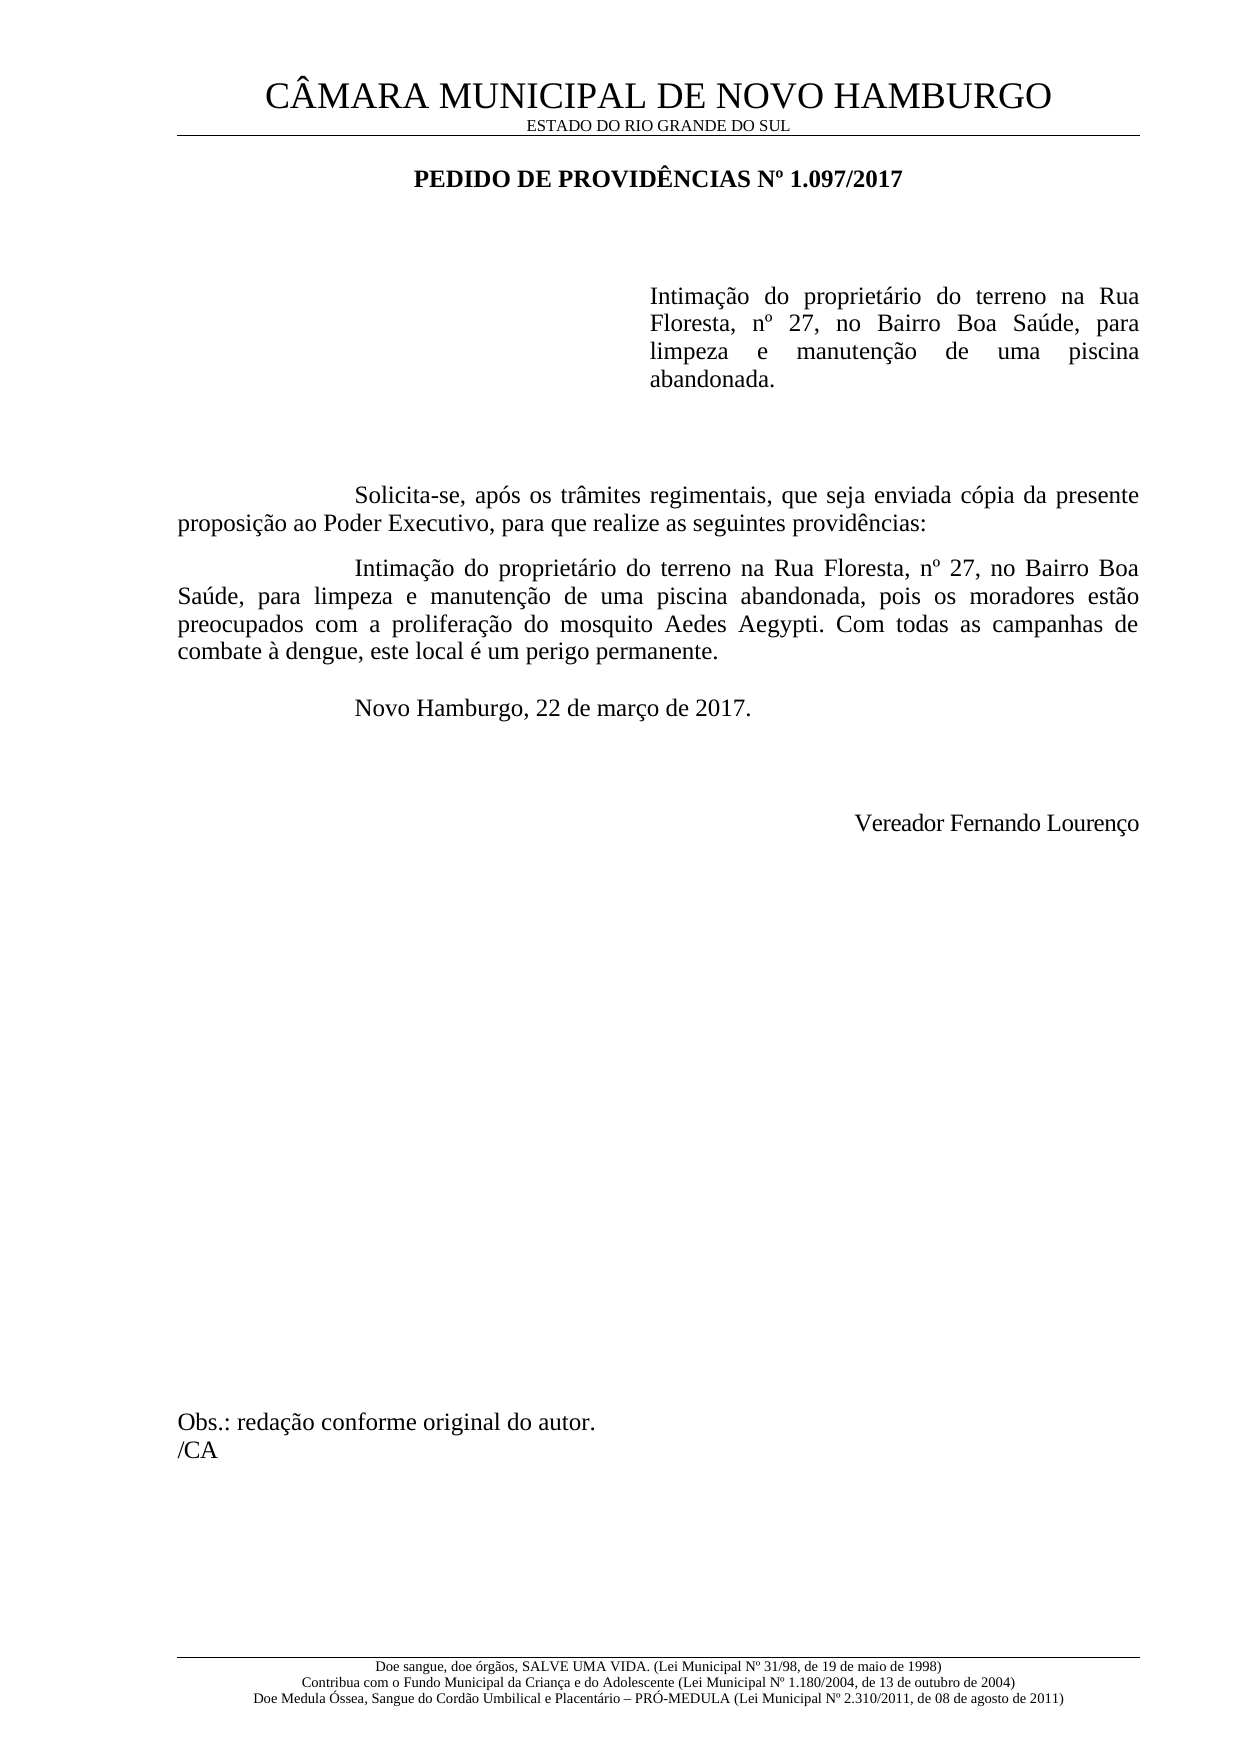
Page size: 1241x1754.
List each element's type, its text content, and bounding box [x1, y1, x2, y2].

text PEDIDO DE PROVIDÊNCIAS Nº 1.097/2017 [177, 166, 1140, 193]
text Vereador Fernando Lourenço [177, 809, 1140, 837]
text Solicita-se, após os trâmites regimentais, que seja enviada cópia da presente proposição ao Poder Executivo, para que realize as seguintes providências: [177, 481, 1140, 537]
text /CA [177, 1436, 1140, 1464]
text Intimação do proprietário do terreno na Rua Floresta, nº 27, no Bairro Boa Saúde, para limpeza e manutenção de uma piscina abandonada. [649, 282, 1140, 393]
text Intimação do proprietário do terreno na Rua Floresta, nº 27, no Bairro Boa Saúde, para limpeza e manutenção de uma piscina abandonada, pois os moradores estão preocupados com a proliferação do mosquito Aedes Aegypti. Com todas as campanhas de combate à dengue, este local é um perigo permanente. [177, 554, 1140, 665]
text Novo Hamburgo, 22 de março de 2017. [177, 694, 1140, 722]
text Obs.: redação conforme original do autor. [177, 1408, 1140, 1436]
